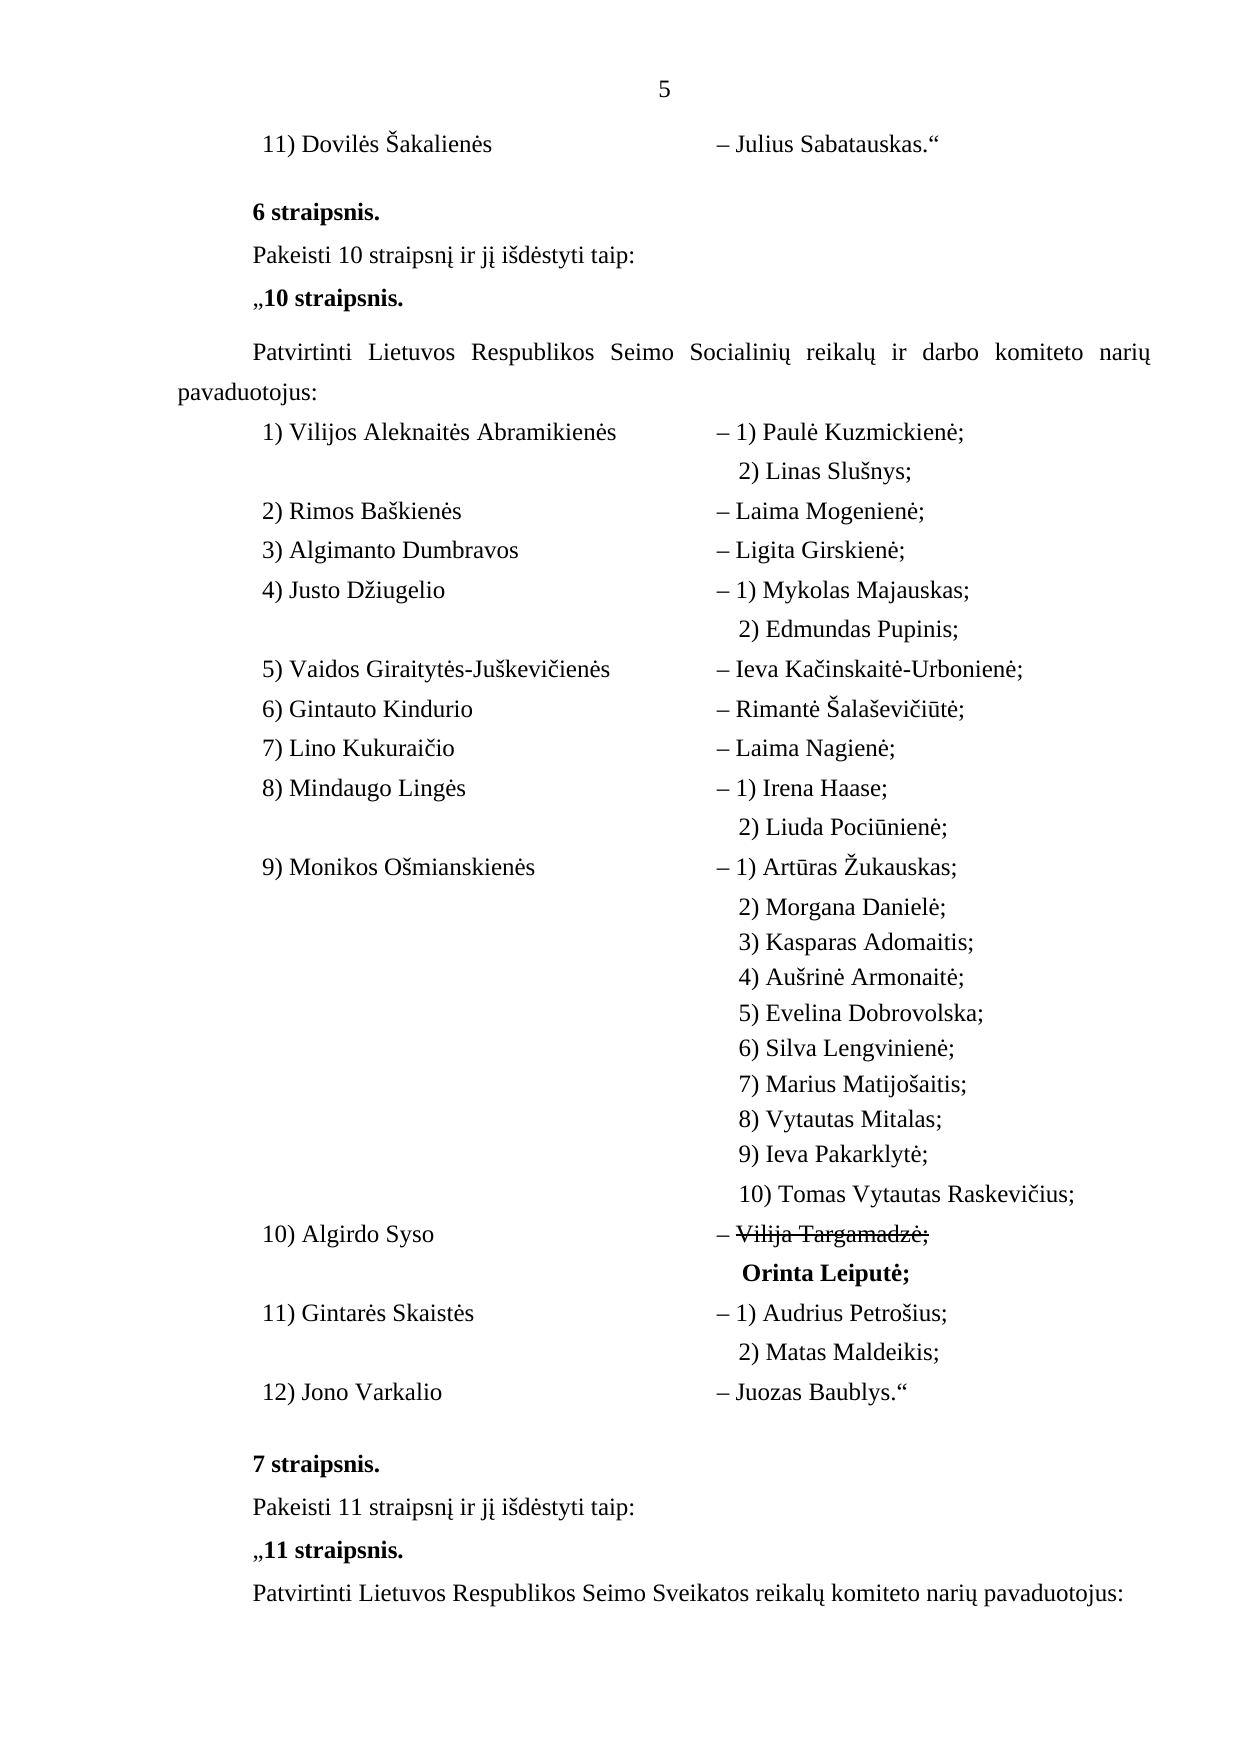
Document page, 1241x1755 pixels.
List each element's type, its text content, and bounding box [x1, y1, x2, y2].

table_header – 1) Paulė Kuzmickienė; 2) Linas Slušnys; [691, 406, 1151, 485]
table_cell – Laima Nagienė; [691, 723, 1151, 762]
table_header 1) Vilijos Aleknaitės Abramikienės [236, 406, 691, 485]
table_cell 9) Monikos Ošmianskienės [236, 841, 691, 1208]
table_cell 3) Algimanto Dumbravos [236, 525, 691, 564]
table_cell – Laima Mogenienė; [691, 485, 1151, 524]
text Pakeisti 11 straipsnį ir jį išdėstyti taip: [177, 1492, 1152, 1521]
table_cell 6) Gintauto Kindurio [236, 683, 691, 722]
table_cell – Ligita Girskienė; [691, 525, 1151, 564]
table_cell 11) Dovilės Šakalienės [236, 118, 691, 158]
table_cell – 1) Mykolas Majauskas; 2) Edmundas Pupinis; [691, 564, 1151, 643]
table_cell – Julius Sabatauskas.“ [691, 118, 1151, 158]
table_cell 5) Vaidos Giraitytės-Juškevičienės [236, 643, 691, 683]
text „10 straipsnis. [177, 283, 1152, 312]
text Patvirtinti Lietuvos Respublikos Seimo Socialinių reikalų ir darbo komiteto narių pavaduotojus: [177, 327, 1152, 406]
text 6 straipsnis. [177, 197, 1152, 226]
table_cell 2) Rimos Baškienės [236, 485, 691, 524]
table_cell – Vilija Targamadzė; Orinta Leiputė; [691, 1208, 1151, 1287]
text Patvirtinti Lietuvos Respublikos Seimo Sveikatos reikalų komiteto narių pavaduotojus: [177, 1578, 1152, 1607]
table_cell – 1) Audrius Petrošius; 2) Matas Maldeikis; [691, 1287, 1151, 1366]
text „11 straipsnis. [177, 1535, 1152, 1564]
table_cell – Juozas Baublys.“ [691, 1366, 1151, 1406]
table_cell 4) Justo Džiugelio [236, 564, 691, 643]
text 7 straipsnis. [177, 1449, 1152, 1478]
text Pakeisti 10 straipsnį ir jį išdėstyti taip: [177, 240, 1152, 269]
table_cell – 1) Irena Haase; 2) Liuda Pociūnienė; [691, 762, 1151, 841]
table_cell 11) Gintarės Skaistės [236, 1287, 691, 1366]
table_cell 12) Jono Varkalio [236, 1366, 691, 1406]
table_cell 8) Mindaugo Lingės [236, 762, 691, 841]
table_cell – Ieva Kačinskaitė-Urbonienė; [691, 643, 1151, 683]
table_cell – Rimantė Šalaševičiūtė; [691, 683, 1151, 722]
table_cell – 1) Artūras Žukauskas; 2) Morgana Danielė; 3) Kasparas Adomaitis; 4) Aušrinė Armonaitė; 5) Evelina Dobrovolska; 6) Silva Lengvinienė; 7) Marius Matijošaitis; 8) Vytautas Mitalas; 9) Ieva Pakarklytė; 10) Tomas Vytautas Raskevičius; [691, 841, 1151, 1208]
table_cell 10) Algirdo Syso [236, 1208, 691, 1287]
table_cell 7) Lino Kukuraičio [236, 723, 691, 762]
